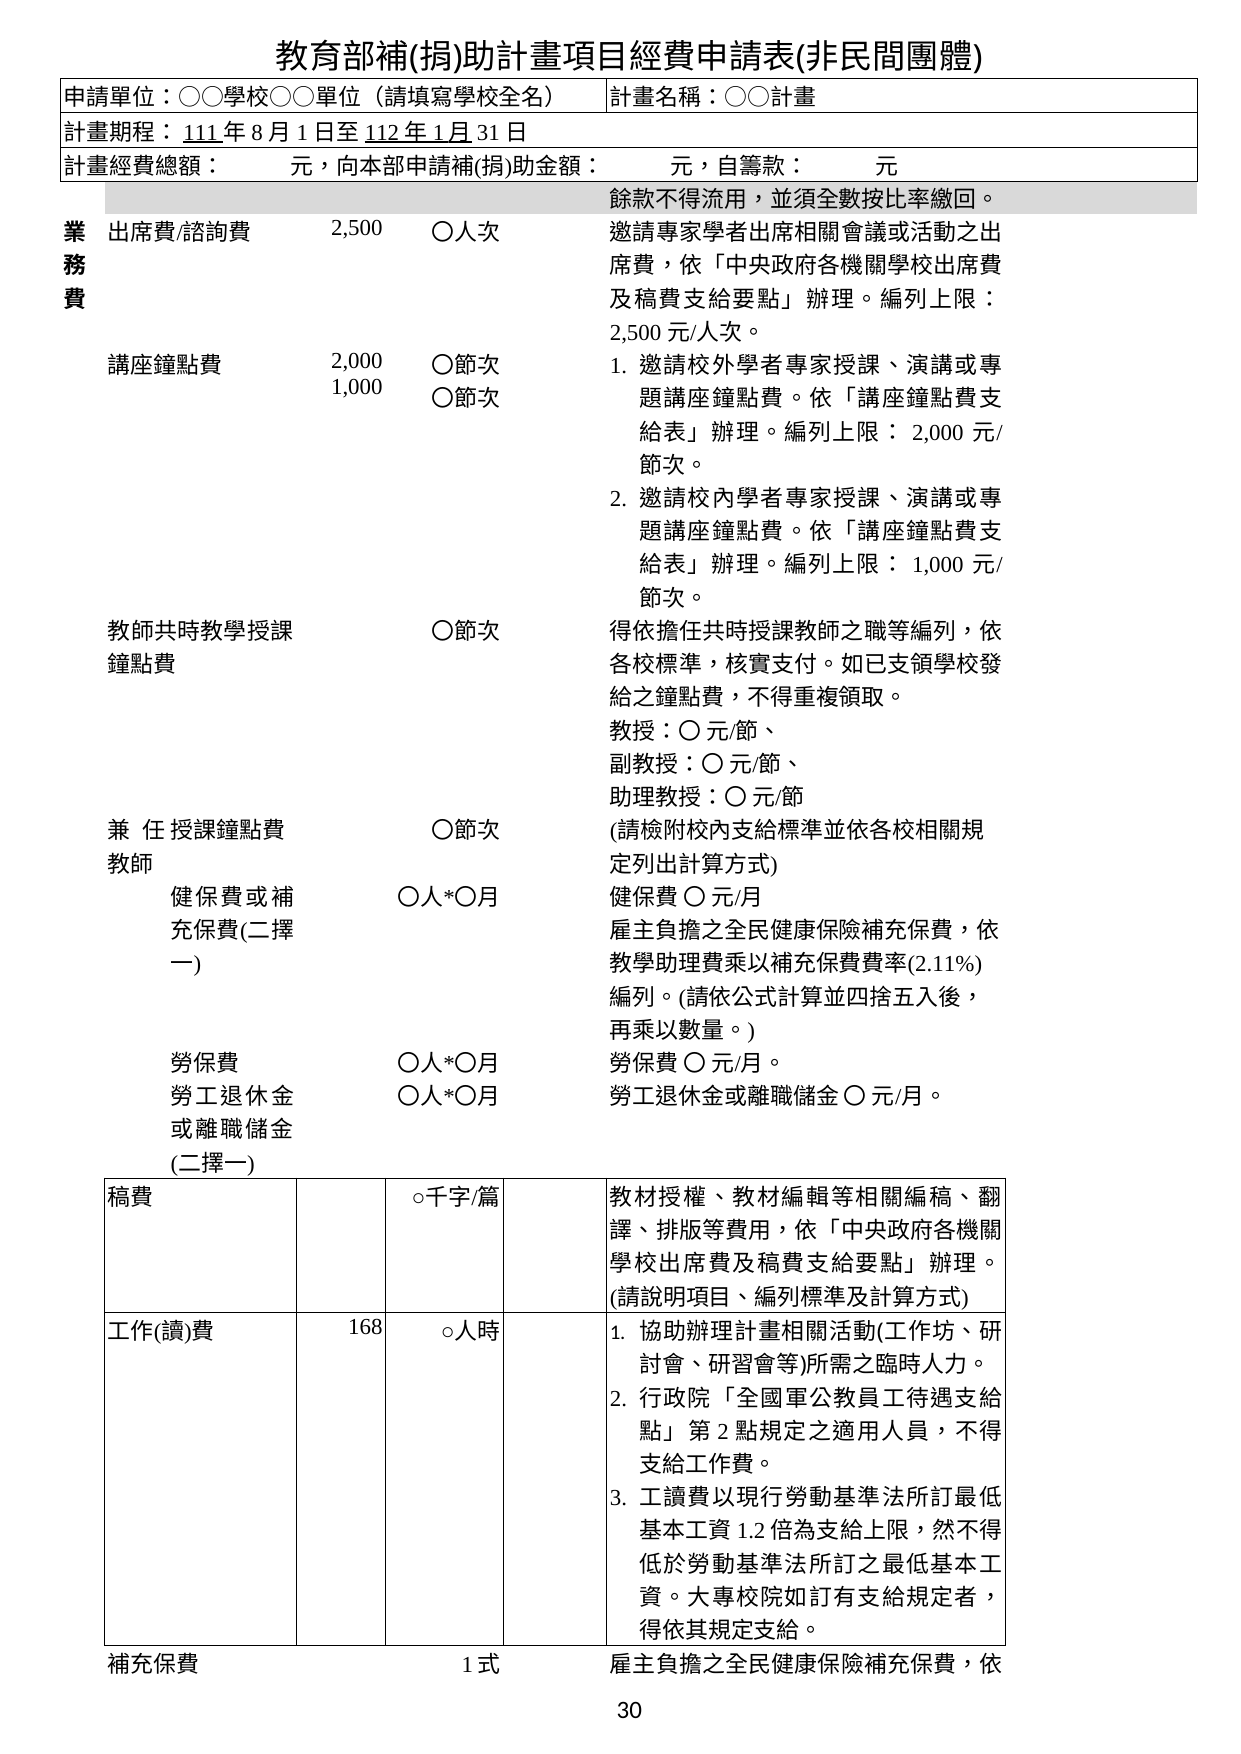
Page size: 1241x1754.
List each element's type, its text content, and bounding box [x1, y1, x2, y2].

table_cell [1079, 347, 1197, 613]
table_cell 2,000 1,000 [297, 347, 385, 613]
table_cell 授課鐘點費 [168, 812, 297, 879]
table_cell 〇人次 [385, 214, 503, 347]
table_cell [503, 1045, 607, 1078]
table_cell [297, 1179, 385, 1312]
table_cell 餘款不得流用，並須全數按比率繳回。 [607, 182, 1005, 214]
table_cell [1005, 1645, 1079, 1679]
table_cell 〇人*〇月 [385, 1045, 503, 1078]
table_cell [1005, 812, 1079, 879]
table_cell [1079, 1078, 1197, 1178]
table_cell [1005, 182, 1079, 214]
table_cell [503, 182, 607, 214]
table_cell [1005, 1078, 1079, 1178]
table_cell [503, 214, 607, 347]
table_cell 計畫期程： 111 年 8 月 1 日至 112 年 1月 31 日 [61, 113, 1197, 147]
table_cell 稿費 [105, 1179, 296, 1312]
table_cell 〇人*〇月 [385, 1078, 503, 1178]
table_cell 計畫經費總額： 元，向本部申請補(捐)助金額： 元，自籌款： 元 [61, 148, 1197, 181]
table_cell [60, 182, 105, 214]
table_cell 得依擔任共時授課教師之職等編列，依各校標準，核實支付。如已支領學校發給之鐘點費，不得重複領取。 教授：〇 元/節、 副教授：〇 元/節、 助理教授：〇 元/節 [607, 613, 1005, 812]
table_cell ○千字/篇 [386, 1179, 503, 1312]
table_cell [1006, 1178, 1079, 1312]
table_cell 〇節次 〇節次 [385, 347, 503, 613]
table_cell [503, 347, 607, 613]
table_cell [503, 879, 607, 1045]
table_cell 雇主負擔之全民健康保險補充保費，依 [607, 1646, 1005, 1679]
table_header 教育部補(捐)助計畫項目經費申請表(非民間團體) [60, 30, 1197, 78]
table_cell [504, 1313, 606, 1645]
table_cell 2,500 [297, 214, 385, 347]
table_cell (請檢附校內支給標準並依各校相關規定列出計算方式) [607, 812, 1005, 879]
table_cell 協助辦理計畫相關活動(工作坊、研討會、研習會等)所需之臨時人力。 行政院「全國軍公教員工待遇支給點」第2點規定之適用人員，不得支給工作費。 工讀費以現行勞動基準法所訂最低基本工資1.2倍為支給上限，然不得低於勞動基準法所訂之最低基本工資。大專校院如訂有支給規定者，得依其規定支給。 [607, 1313, 1005, 1645]
table_cell 勞保費 [168, 1045, 297, 1078]
table_cell [1079, 613, 1197, 812]
table_cell [504, 1179, 606, 1312]
table_cell [503, 613, 607, 812]
table_cell 勞工退休金或離職儲金 〇 元/月。 [607, 1078, 1005, 1178]
table_cell [297, 879, 385, 1045]
table_cell [1005, 879, 1079, 1045]
table_cell 健保費或補充保費(二擇一) [168, 879, 297, 1045]
table_cell ○人時 [386, 1313, 503, 1645]
table_cell 勞保費 〇 元/月。 [607, 1045, 1005, 1078]
table_cell [1079, 1645, 1197, 1679]
table_cell 業 務 費 [60, 214, 105, 1679]
table_cell 健保費 〇 元/月 雇主負擔之全民健康保險補充保費，依教學助理費乘以補充保費費率(2.11%)編列。(請依公式計算並四捨五入後，再乘以數量。) [607, 879, 1005, 1045]
table_cell [297, 1078, 385, 1178]
table_cell 出席費/諮詢費 [105, 214, 297, 347]
table_cell [1006, 1312, 1079, 1645]
table_cell [1079, 812, 1197, 879]
table_cell [297, 1045, 385, 1078]
table_cell [1079, 1045, 1197, 1078]
table_cell 申請單位：○○學校○○單位（請填寫學校全名） [61, 79, 606, 112]
table_cell 補充保費 [105, 1646, 297, 1679]
table_cell 168 [297, 1313, 385, 1645]
table_cell 講座鐘點費 [105, 347, 297, 613]
table_cell 勞工退休金或離職儲金(二擇一) [168, 1078, 297, 1178]
table_cell [1005, 613, 1079, 812]
table_cell [1079, 182, 1197, 214]
table_cell 〇節次 [385, 812, 503, 879]
table_cell 教材授權、教材編輯等相關編稿、翻譯、排版等費用，依「中央政府各機關學校出席費及稿費支給要點」辦理。(請說明項目、編列標準及計算方式) [607, 1179, 1005, 1312]
table_cell [503, 1078, 607, 1178]
table_cell [1079, 214, 1197, 347]
table_cell [1079, 1312, 1197, 1645]
table_cell [1005, 1045, 1079, 1078]
table_cell [503, 1646, 607, 1679]
table_cell [297, 613, 385, 812]
table_cell 〇節次 [385, 613, 503, 812]
table_cell 兼任教師 [105, 812, 167, 1178]
table_cell 邀請專家學者出席相關會議或活動之出席費，依「中央政府各機關學校出席費及稿費支給要點」辦理。編列上限： 2,500 元/人次。 [607, 214, 1005, 347]
table_cell [105, 182, 503, 214]
table_cell 工作(讀)費 [105, 1313, 296, 1645]
table_cell [297, 812, 385, 879]
table_cell [1005, 214, 1079, 347]
table_cell 邀請校外學者專家授課、演講或專題講座鐘點費。依「講座鐘點費支給表」辦理。編列上限： 2,000 元/節次。 邀請校內學者專家授課、演講或專題講座鐘點費。依「講座鐘點費支給表」辦理。編列上限： 1,000 元/節次。 [607, 347, 1005, 613]
table_cell 計畫名稱：○○計畫 [607, 79, 1197, 112]
table_cell [1079, 1178, 1197, 1312]
table_cell [1005, 347, 1079, 613]
table_cell [503, 812, 607, 879]
table_cell [1079, 879, 1197, 1045]
table_cell 〇人*〇月 [385, 879, 503, 1045]
table_cell 1式 [385, 1646, 503, 1679]
table_cell 教師共時教學授課鐘點費 [105, 613, 297, 812]
table_cell [297, 1646, 385, 1679]
